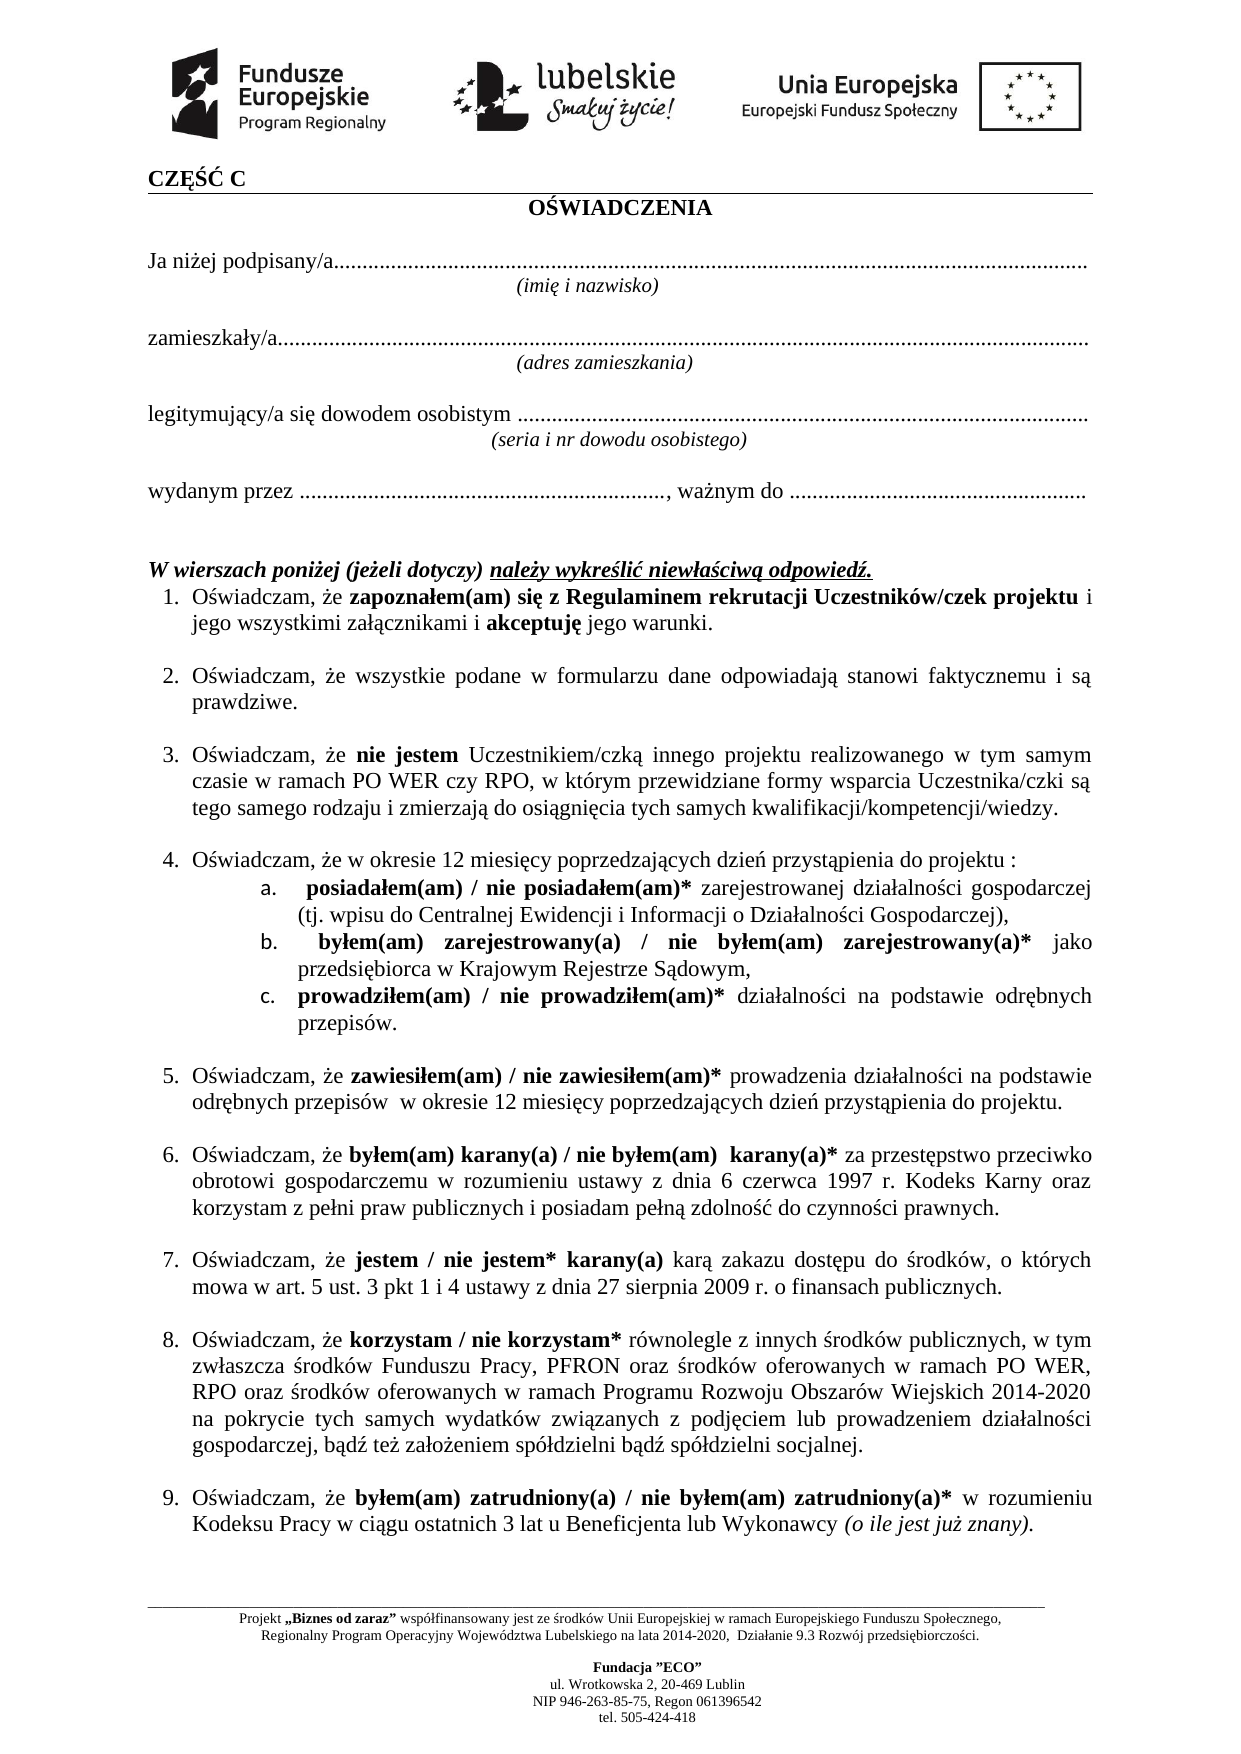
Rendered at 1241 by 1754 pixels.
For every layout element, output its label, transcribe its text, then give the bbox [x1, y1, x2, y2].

list Oświadczam, że w okresie 12 miesięcy poprzedzających dzień przystąpienia do projektu : [162, 846, 1093, 873]
text legitymujący/a się dowodem osobistym .................................................................................................... [148, 401, 1093, 427]
list Oświadczam, że zapoznałem(am) się z Regulaminem rekrutacji Uczestników/czek projektu i jego wszystkimi załącznikami i akceptuję jego warunki. [162, 583, 1093, 635]
text Ja niżej podpisany/a.................................................................................................................................... [148, 247, 1093, 273]
list Oświadczam, że jestem / nie jestem* karany(a) karą zakazu dostępu do środków, o których mowa w art. 5 ust. 3 pkt 1 i 4 ustawy z dnia 27 sierpnia 2009 r. o finansach publicznych. [162, 1247, 1093, 1299]
list Oświadczam, że nie jestem Uczestnikiem/czką innego projektu realizowanego w tym samym czasie w ramach PO WER czy RPO, w którym przewidziane formy wsparcia Uczestnika/czki są tego samego rodzaju i zmierzają do osiągnięcia tych samych kwalifikacji/kompetencji/wiedzy. [162, 741, 1093, 820]
list Oświadczam, że byłem(am) zatrudniony(a) / nie byłem(am) zatrudniony(a)* w rozumieniu Kodeksu Pracy w ciągu ostatnich 3 lat u Beneficjenta lub Wykonawcy (o ile jest już znany). [162, 1484, 1093, 1536]
text OŚWIADCZENIA [148, 194, 1093, 221]
list Oświadczam, że wszystkie podane w formularzu dane odpowiadają stanowi faktycznemu i są prawdziwe. [162, 662, 1093, 714]
list Oświadczam, że korzystam / nie korzystam* równolegle z innych środków publicznych, w tym zwłaszcza środków Funduszu Pracy, PFRON oraz środków oferowanych w ramach PO WER, RPO oraz środków oferowanych w ramach Programu Rozwoju Obszarów Wiejskich 2014-2020 na pokrycie tych samych wydatków związanych z podjęciem lub prowadzeniem działalności gospodarczej, bądź też założeniem spółdzielni bądź spółdzielni socjalnej. [162, 1326, 1093, 1457]
list Oświadczam, że zawiesiłem(am) / nie zawiesiłem(am)* prowadzenia działalności na podstawie odrębnych przepisów w okresie 12 miesięcy poprzedzających dzień przystąpienia do projektu. [162, 1062, 1093, 1115]
text CZĘŚĆ C [148, 165, 1093, 193]
text wydanym przez ................................................................, ważnym do .................................................... [148, 477, 1093, 504]
list prowadziłem(am) / nie prowadziłem(am)* działalności na podstawie odrębnych przepisów. [260, 981, 1093, 1036]
text (imię i nazwisko) [443, 273, 1093, 297]
list posiadałem(am) / nie posiadałem(am)* zarejestrowanej działalności gospodarczej (tj. wpisu do Centralnej Ewidencji i Informacji o Działalności Gospodarczej), [260, 873, 1093, 927]
list Oświadczam, że byłem(am) karany(a) / nie byłem(am) karany(a)* za przestępstwo przeciwko obrotowi gospodarczemu w rozumieniu ustawy z dnia 6 czerwca 1997 r. Kodeks Karny oraz korzystam z pełni praw publicznych i posiadam pełną zdolność do czynności prawnych. [162, 1141, 1093, 1220]
text (adres zamieszkania) [443, 350, 1093, 374]
text (seria i nr dowodu osobistego) [148, 427, 1093, 451]
list byłem(am) zarejestrowany(a) / nie byłem(am) zarejestrowany(a)* jako przedsiębiorca w Krajowym Rejestrze Sądowym, [260, 927, 1093, 981]
text zamieszkały/a.............................................................................................................................................. [148, 324, 1093, 350]
text W wierszach poniżej (jeżeli dotyczy) należy wykreślić niewłaściwą odpowiedź. [148, 556, 1093, 583]
